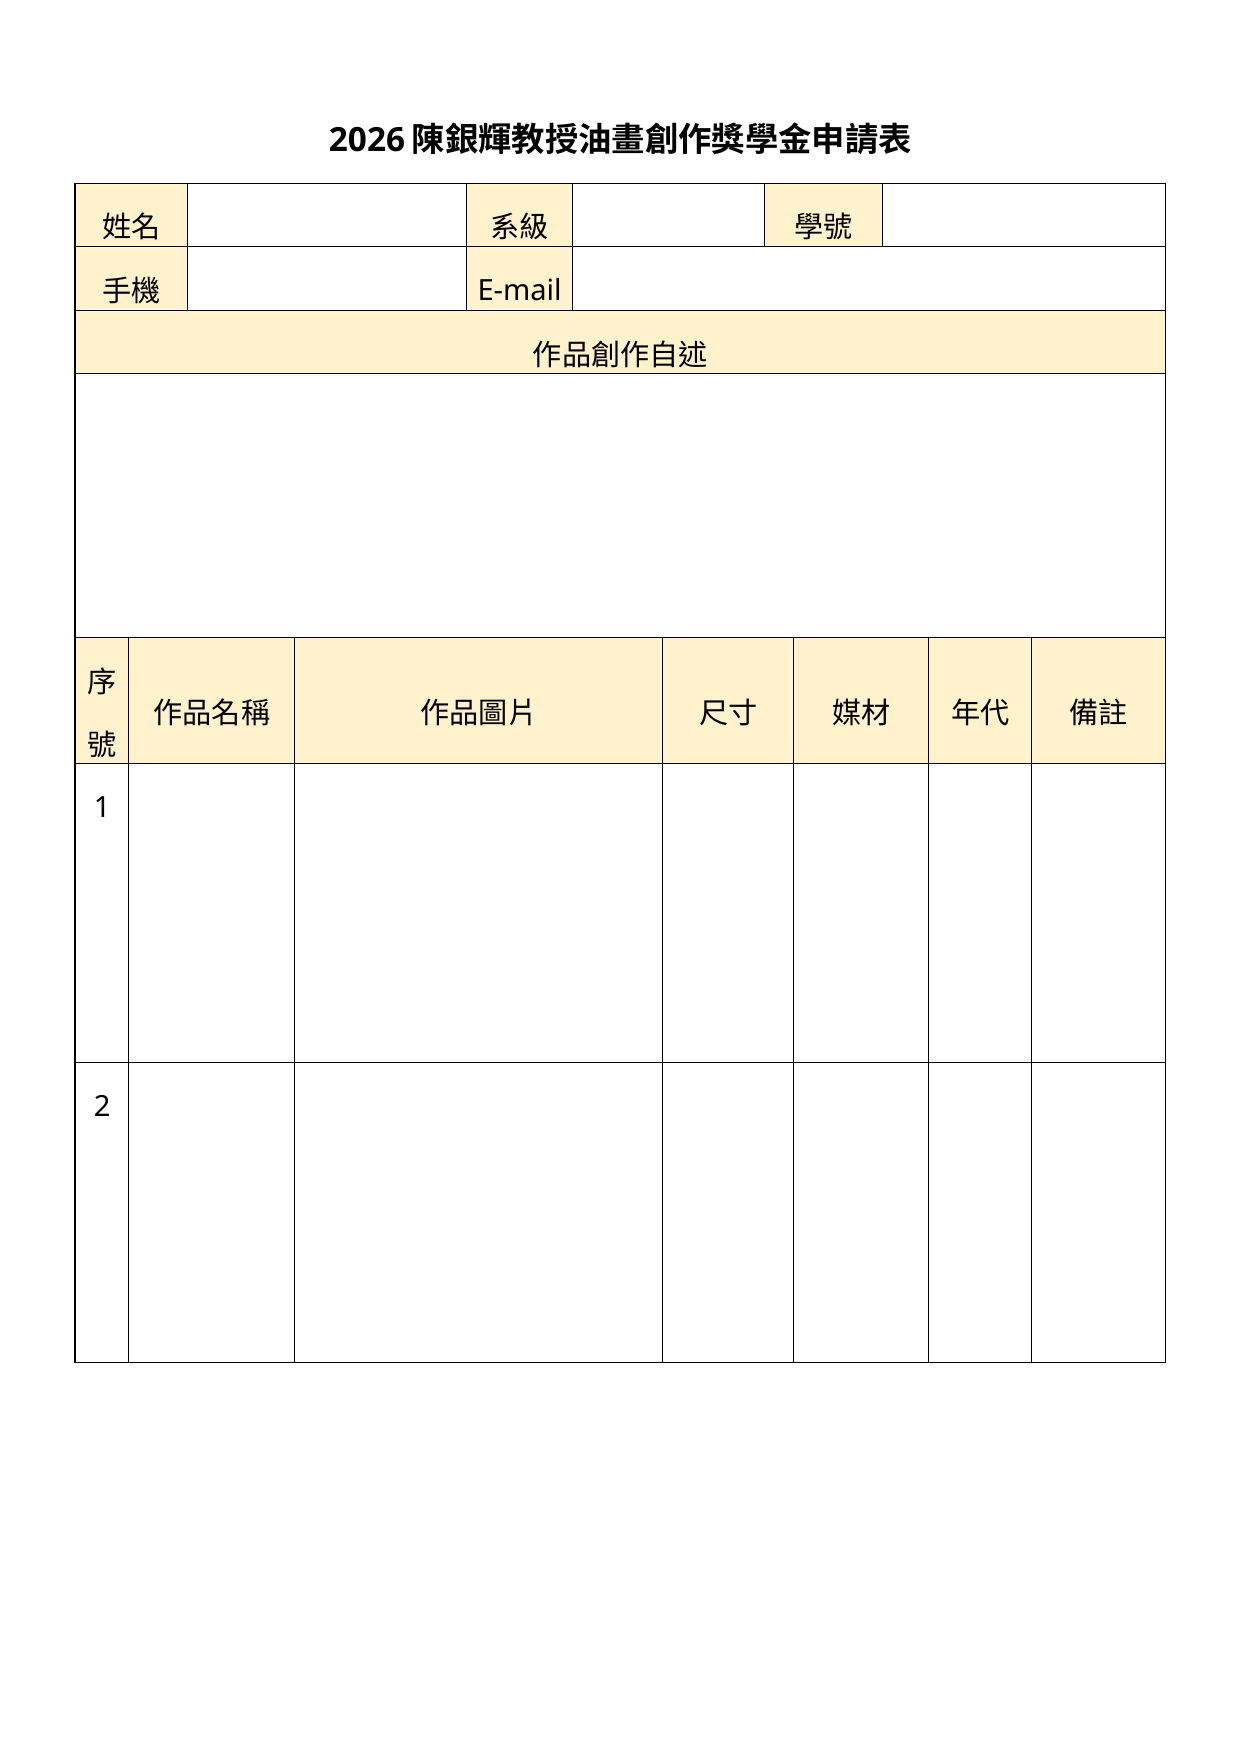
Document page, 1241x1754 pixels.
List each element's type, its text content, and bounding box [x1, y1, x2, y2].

table_cell [129, 1063, 294, 1362]
table_cell [663, 1063, 793, 1362]
table_header 學號 [765, 184, 882, 246]
table_cell [663, 764, 793, 1062]
table_cell [1032, 1063, 1165, 1362]
table_header 姓名 [76, 184, 187, 246]
table_cell [1032, 764, 1165, 1062]
table_cell [129, 764, 294, 1062]
table_cell 序號 [76, 638, 128, 763]
table_cell E-mail [467, 247, 572, 309]
table_cell [929, 764, 1031, 1062]
table_cell 年代 [929, 638, 1031, 763]
table_cell [794, 1063, 928, 1362]
table_cell 2 [76, 1063, 128, 1362]
table_cell [295, 764, 662, 1062]
table_cell 作品圖片 [295, 638, 662, 763]
table_header [573, 184, 764, 246]
table_cell 備註 [1032, 638, 1165, 763]
table_cell [188, 247, 466, 309]
table_cell [573, 247, 1165, 309]
text 2026陳銀輝教授油畫創作獎學金申請表 [75, 96, 1165, 158]
table_cell 媒材 [794, 638, 928, 763]
table_cell [794, 764, 928, 1062]
table_header 系級 [467, 184, 572, 246]
table_header [188, 184, 466, 246]
table_cell [929, 1063, 1031, 1362]
table_cell 1 [76, 764, 128, 1062]
table_cell [76, 374, 1165, 637]
table_cell [295, 1063, 662, 1362]
table_cell 尺寸 [663, 638, 793, 763]
table_cell 作品名稱 [129, 638, 294, 763]
table_cell 作品創作自述 [76, 311, 1165, 373]
table_header [883, 184, 1165, 246]
table_cell 手機 [76, 247, 187, 309]
